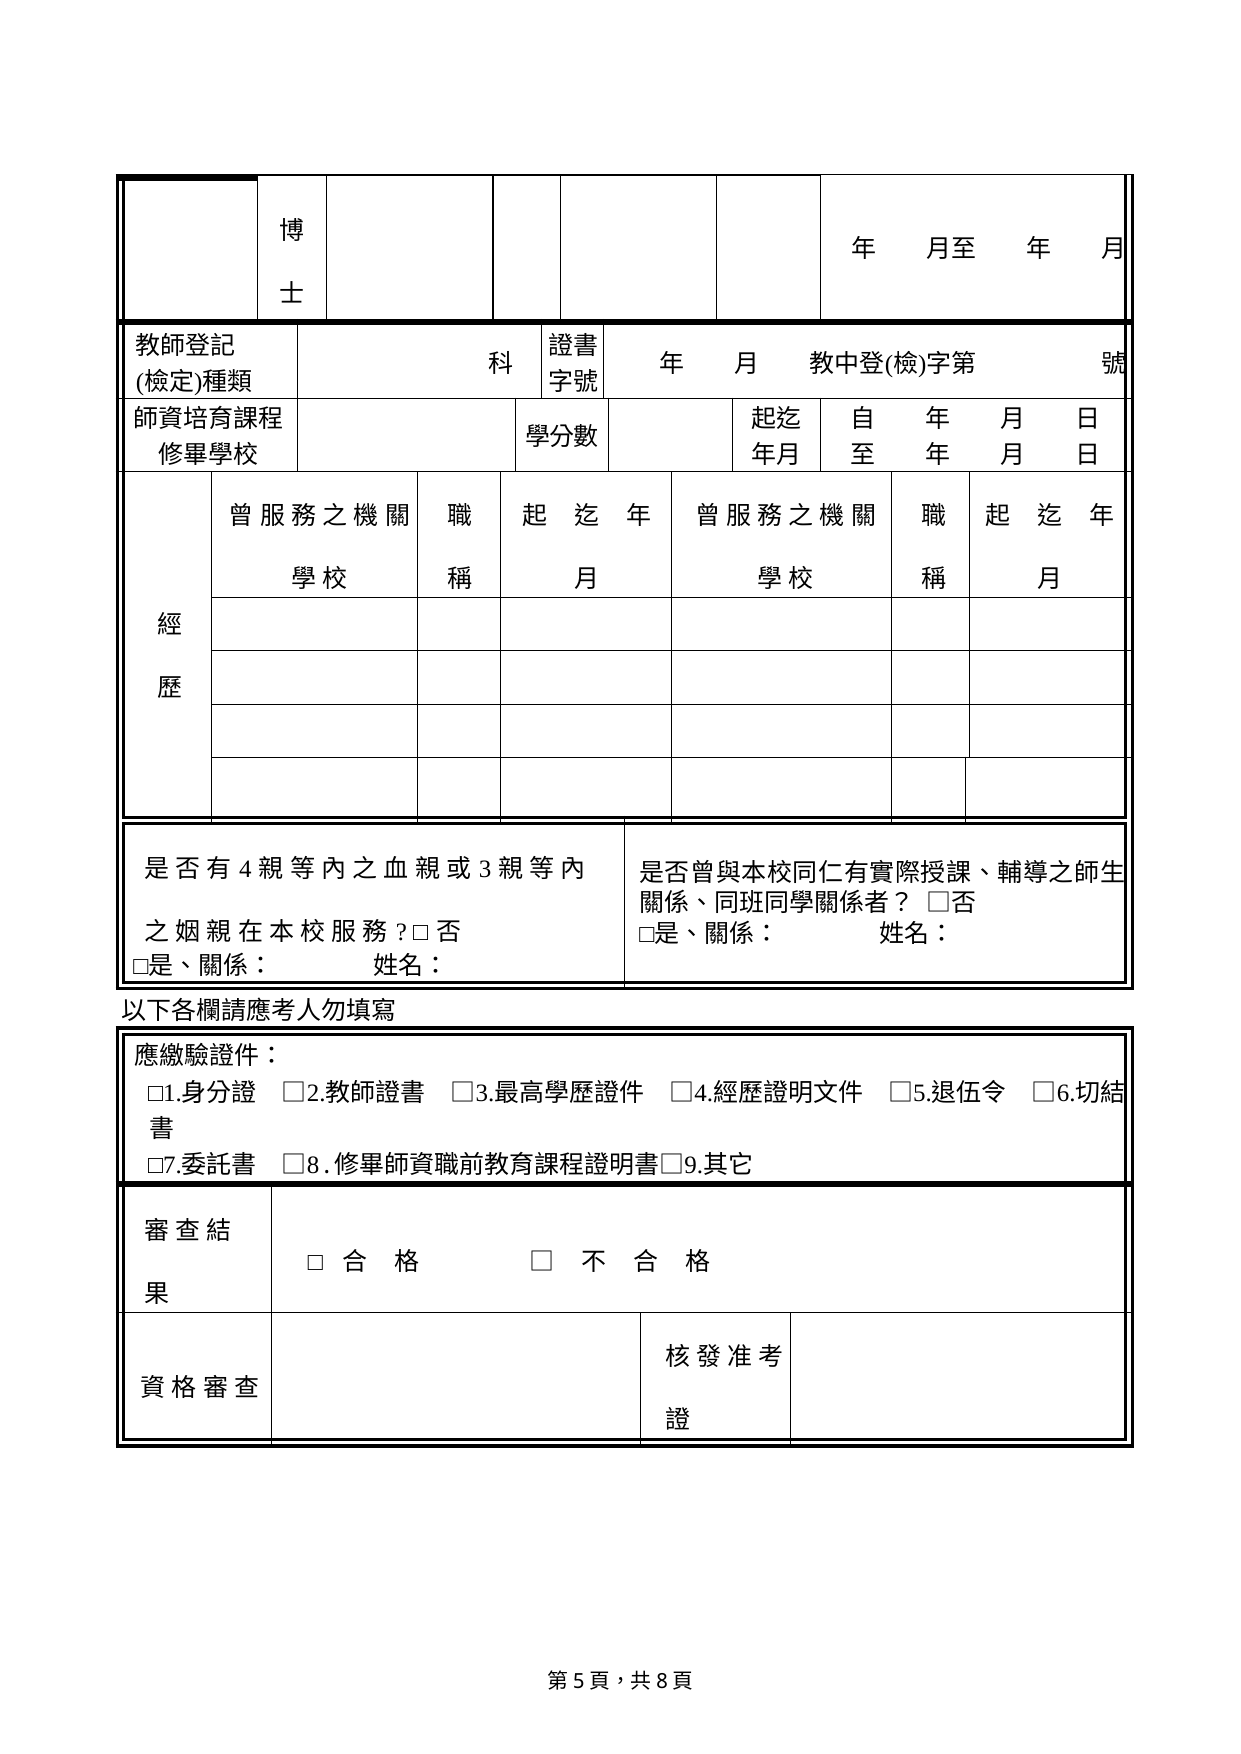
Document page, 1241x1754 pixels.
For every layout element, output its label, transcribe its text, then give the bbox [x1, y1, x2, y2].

table_cell 師資培育課程修畢學校 [125, 399, 297, 471]
table_cell 教師登記 (檢定)種類 [125, 325, 297, 398]
table_cell [494, 176, 560, 319]
table_cell [418, 705, 500, 757]
table_cell 審查結果 [125, 1187, 271, 1312]
table_cell [892, 651, 969, 703]
table_cell [212, 705, 417, 757]
table_cell [672, 651, 891, 703]
table_cell 證書字號 [542, 325, 603, 398]
table_cell 起 迄 年 月 [501, 472, 671, 597]
table_cell [892, 758, 965, 816]
table_cell 起 迄 年 月 [970, 472, 1124, 597]
table_cell 經 歷 [125, 472, 211, 816]
table_cell [625, 981, 1129, 987]
table_cell 職 稱 [418, 472, 500, 597]
table_cell 是否曾與本校同仁有實際授課、輔導之師生關係、同班同學關係者？ □否 □是、關係： 姓名： [625, 825, 1124, 981]
table_cell [970, 705, 1124, 757]
table_cell 科 [298, 325, 541, 398]
table_cell [501, 651, 671, 703]
table_cell 應繳驗證件： □1.身分證 □2.教師證書 □3.最高學歷證件 □4.經歷證明文件 □5.退伍令 □6.切結書 □7.委託書 □8.修畢師資職前教育課程證明書□9.其它 [120, 1030, 1129, 1181]
table_cell [791, 1313, 1124, 1438]
table_cell [418, 651, 500, 703]
table_cell [272, 1313, 640, 1438]
table_cell [970, 598, 1124, 650]
table_cell 起迄 年月 [733, 399, 820, 471]
table_cell [327, 176, 492, 319]
table_cell [672, 598, 891, 650]
table_cell [609, 399, 732, 471]
table_cell [501, 705, 671, 757]
table_cell [672, 705, 891, 757]
table_cell 年 月至 年 月 [821, 175, 1124, 319]
table_cell □ 合 格 □ 不 合 格 [272, 1187, 1124, 1312]
table_cell [892, 705, 969, 757]
table_cell [966, 758, 1124, 816]
table_cell 是否有4親等內之血親或3親等內之姻親在本校服務? □否 □是、關係： 姓名： [125, 825, 624, 981]
table_cell [672, 758, 891, 816]
table_cell 曾服務之機關學校 [672, 472, 891, 597]
table_cell 職 稱 [892, 472, 969, 597]
table_cell [501, 758, 671, 816]
table_cell 年 月 教中登(檢)字第 號 [604, 325, 1124, 398]
table_cell 以下各欄請應考人勿填寫 [120, 990, 1129, 1026]
table_cell 博士 [258, 176, 326, 319]
table_cell [120, 981, 624, 987]
table_cell [212, 598, 417, 650]
table_cell [717, 176, 820, 319]
table_cell [970, 651, 1124, 703]
table_cell 曾服務之機關學校 [212, 472, 417, 597]
table_cell [298, 399, 515, 471]
table_cell [501, 598, 671, 650]
table_cell [892, 598, 969, 650]
table_cell [212, 651, 417, 703]
table_cell [561, 176, 716, 319]
table_cell 是否有4親等內之血親或3親等內之姻親在本校服務? □否 □是、關係： 姓名： [120, 816, 211, 981]
table_cell 資格審查 [125, 1313, 271, 1438]
table_cell [212, 758, 417, 816]
table_cell 核發准考證 [641, 1313, 790, 1438]
table_cell [125, 181, 257, 319]
table_cell [418, 758, 500, 816]
table_cell [418, 598, 500, 650]
table_cell 自 年 月 日 至 年 月 日 [821, 399, 1124, 471]
table_cell 學分數 [516, 399, 608, 471]
table_cell 是否曾與本校同仁有實際授課、輔導之師生關係、同班同學關係者？ □否 □是、關係： 姓名： [966, 816, 1129, 981]
